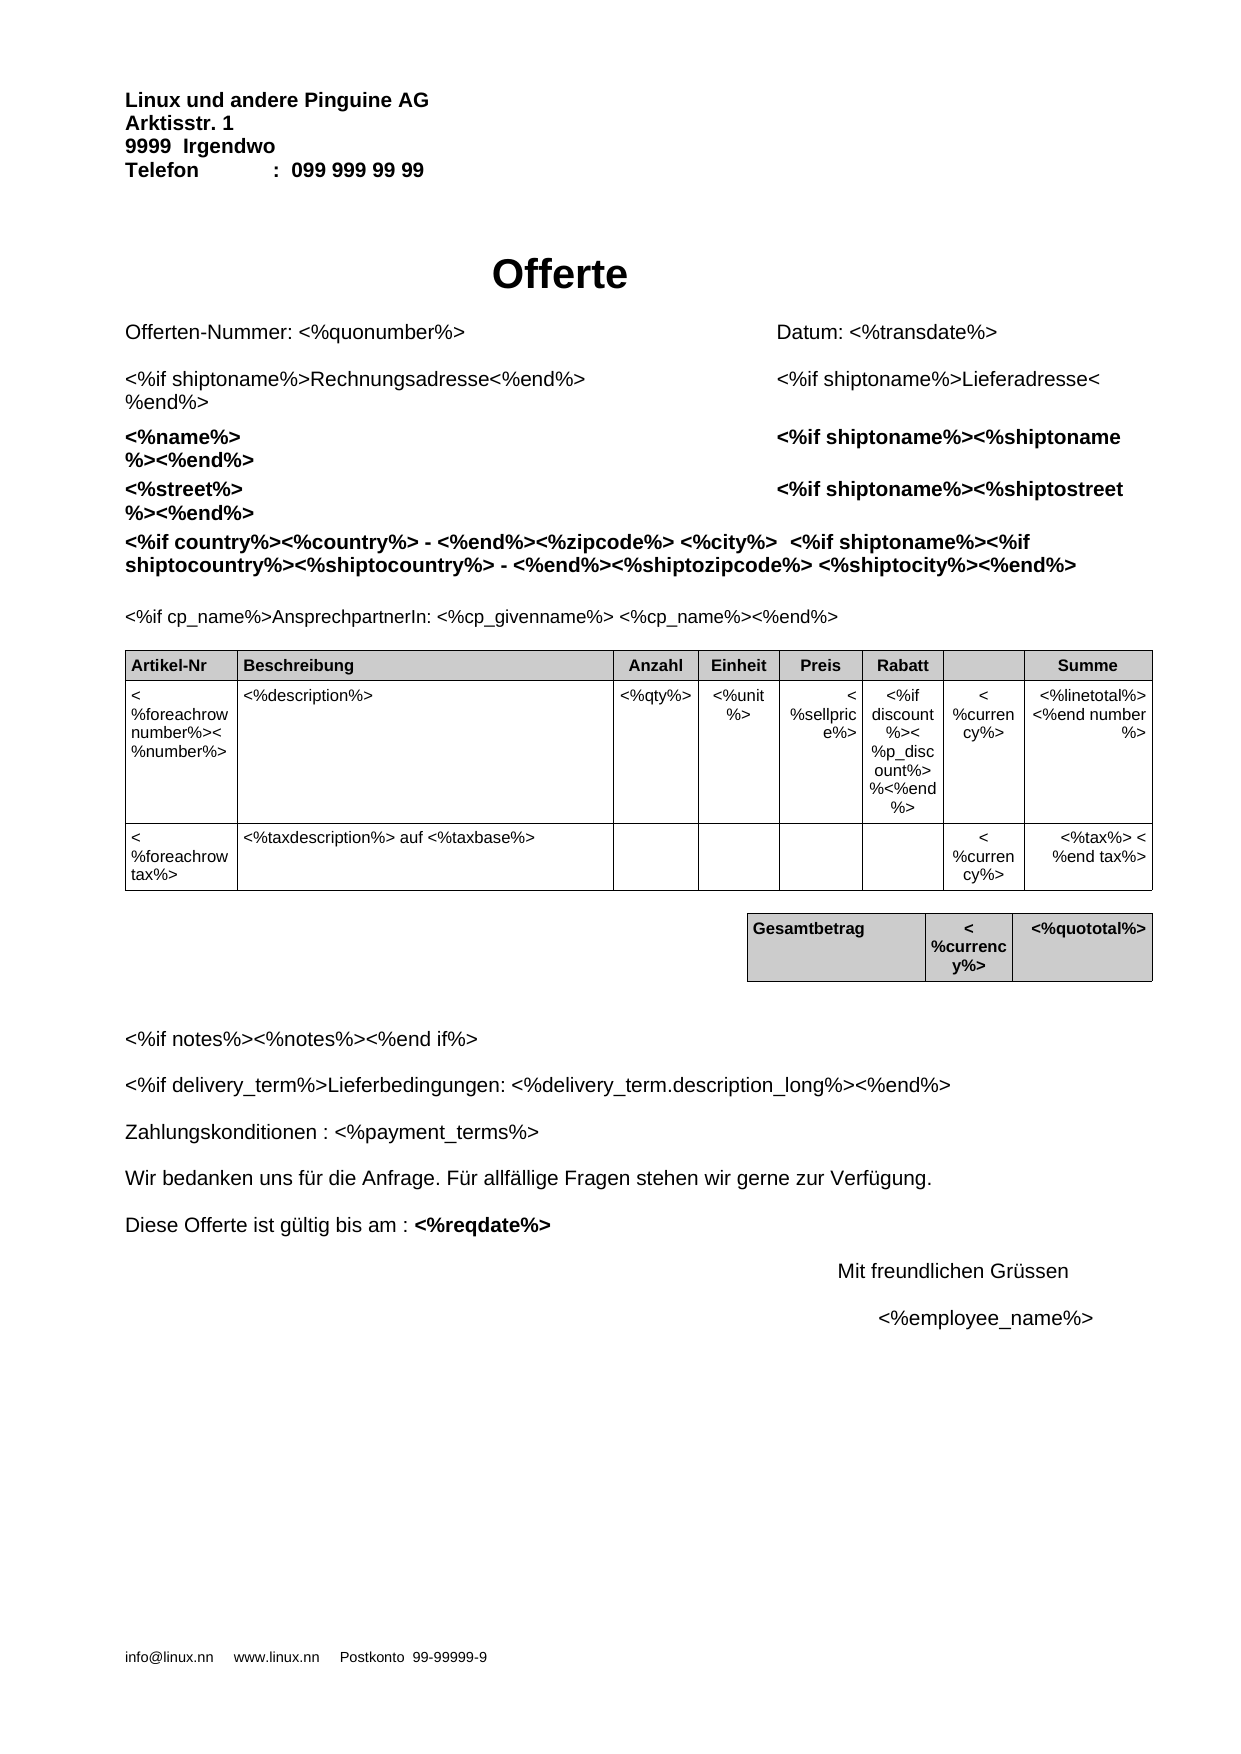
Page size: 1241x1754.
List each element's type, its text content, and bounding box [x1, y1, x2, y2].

table_header <%currency%> [926, 914, 1012, 981]
text <%if delivery_term%>Lieferbedingungen: <%delivery_term.description_long%><%end%> [125, 1074, 1152, 1097]
table_cell <%tax%> <%end tax%> [1025, 824, 1152, 890]
table_cell [863, 824, 943, 890]
text Arktisstr. 1 [125, 112, 1152, 135]
table_cell <%foreachrow tax%> [126, 824, 237, 890]
table_cell <%currency%> [944, 824, 1024, 890]
table_cell [699, 824, 779, 890]
text Diese Offerte ist gültig bis am : <%reqdate%> [125, 1213, 1152, 1236]
text Offerten-Nummer: <%quonumber%> Datum: <%transdate%> [125, 321, 1152, 344]
table_header <%quototal%> [1013, 914, 1152, 981]
table_cell <%sellprice%> [780, 681, 862, 822]
table_header Gesamtbetrag [748, 914, 925, 981]
table_cell <%taxdescription%> auf <%taxbase%> [238, 824, 613, 890]
table_cell [780, 824, 862, 890]
table_cell <%linetotal%> <%end number%> [1025, 681, 1152, 822]
text 9999 Irgendwo Telefon : 099 999 99 99 [125, 135, 1152, 181]
table_header [944, 651, 1024, 680]
table_header Beschreibung [238, 651, 613, 680]
text <%if notes%><%notes%><%end if%> [125, 1027, 1152, 1051]
table_cell <%foreachrow number%><%number%> [126, 681, 237, 822]
table_cell <%if discount%><%p_discount%>%<%end%> [863, 681, 943, 822]
text Mit freundlichen Grüssen [125, 1260, 1152, 1283]
text <%employee_name%> [125, 1306, 1152, 1329]
text Wir bedanken uns für die Anfrage. Für allfällige Fragen stehen wir gerne zur Verfügung. [125, 1167, 1152, 1190]
text Zahlungskonditionen : <%payment_terms%> [125, 1120, 1152, 1143]
table_header Einheit [699, 651, 779, 680]
text Linux und andere Pinguine AG [125, 88, 1152, 112]
table_header Artikel-Nr [126, 651, 237, 680]
text <%name%> <%if shiptoname%><%shiptoname%><%end%> [125, 426, 1152, 472]
table_cell <%currency%> [944, 681, 1024, 822]
text <%if country%><%country%> - <%end%><%zipcode%> <%city%> <%if shiptoname%><%if shiptocountry%><%shiptocountry%> - <%end%><%shiptozipcode%> <%shiptocity%><%end%> [125, 530, 1152, 577]
text <%if shiptoname%>Rechnungsadresse<%end%> <%if shiptoname%>Lieferadresse<%end%> [125, 367, 1152, 414]
text <%if cp_name%>AnsprechpartnerIn: <%cp_givenname%> <%cp_name%><%end%> [125, 606, 1152, 627]
text <%street%> <%if shiptoname%><%shiptostreet%><%end%> [125, 478, 1152, 524]
table_header Summe [1025, 651, 1152, 680]
text Offerte [125, 251, 1152, 298]
table_header Rabatt [863, 651, 943, 680]
table_cell <%description%> [238, 681, 613, 822]
table_cell <%qty%> [614, 681, 698, 822]
table_cell [614, 824, 698, 890]
table_cell <%unit%> [699, 681, 779, 822]
table_header Preis [780, 651, 862, 680]
table_header Anzahl [614, 651, 698, 680]
